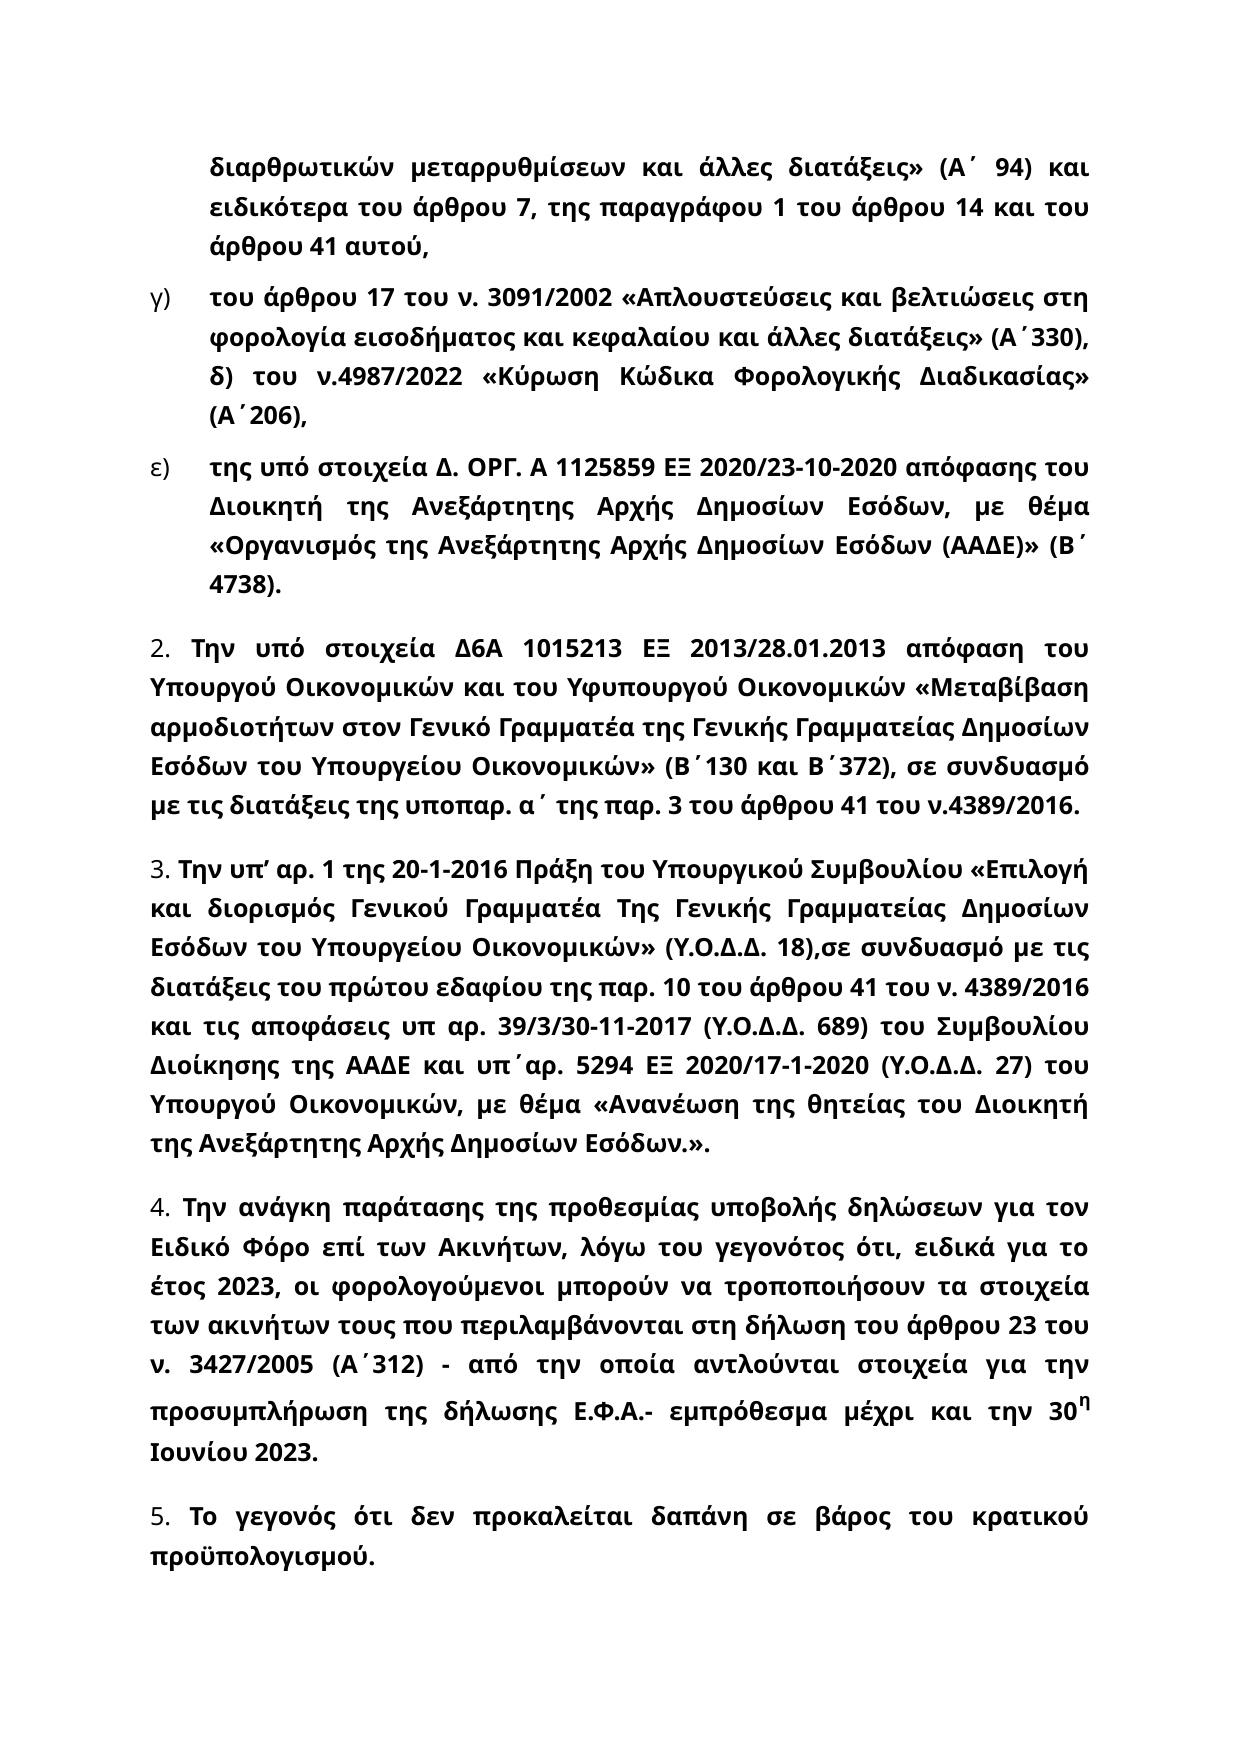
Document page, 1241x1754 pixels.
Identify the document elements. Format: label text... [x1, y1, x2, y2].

list διαρθρωτικών μεταρρυθμίσεων και άλλες διατάξεις» (Α΄ 94) και ειδικότερα του άρθρου 7, της παραγράφου 1 του άρθρου 14 και του άρθρου 41 αυτού, [150, 150, 1090, 262]
text 3. Την υπ’ αρ. 1 της 20-1-2016 Πράξη του Υπουργικού Συμβουλίου «Επιλογή και διορισμός Γενικού Γραμματέα Της Γενικής Γραμματείας Δημοσίων Εσόδων του Υπουργείου Οικονομικών» (Υ.Ο.Δ.Δ. 18),σε συνδυασμό με τις διατάξεις του πρώτου εδαφίου της παρ. 10 του άρθρου 41 του ν. 4389/2016 και τις αποφάσεις υπ αρ. 39/3/30-11-2017 (Υ.Ο.Δ.Δ. 689) του Συμβουλίου Διοίκησης της ΑΑΔΕ και υπ΄αρ. 5294 ΕΞ 2020/17-1-2020 (Υ.Ο.Δ.Δ. 27) του Υπουργού Οικονομικών, με θέμα «Ανανέωση της θητείας του Διοικητή της Ανεξάρτητης Αρχής Δημοσίων Εσόδων.». [150, 852, 1090, 1160]
list ε) της υπό στοιχεία Δ. OPΓ. A 1125859 ΕΞ 2020/23-10-2020 απόφασης του Διοικητή της Ανεξάρτητης Αρχής Δημοσίων Εσόδων, με θέμα «Οργανισμός της Ανεξάρτητης Αρχής Δημοσίων Εσόδων (ΑΑΔΕ)» (Β΄ 4738). [150, 449, 1090, 601]
text 4. Την ανάγκη παράτασης της προθεσμίας υποβολής δηλώσεων για τον Ειδικό Φόρο επί των Ακινήτων, λόγω του γεγονότος ότι, ειδικά για το έτος 2023, οι φορολογούμενοι μπορούν να τροποποιήσουν τα στοιχεία των ακινήτων τους που περιλαμβάνονται στη δήλωση του άρθρου 23 του ν. 3427/2005 (Α΄312) - από την οποία αντλούνται στοιχεία για την προσυμπλήρωση της δήλωσης Ε.Φ.Α.- εμπρόθεσμα μέχρι και την 30η Ιουνίου 2023. [150, 1190, 1090, 1469]
text 2. Την υπό στοιχεία Δ6Α 1015213 ΕΞ 2013/28.01.2013 απόφαση του Υπουργού Οικονομικών και του Υφυπουργού Οικονομικών «Μεταβίβαση αρμοδιοτήτων στον Γενικό Γραμματέα της Γενικής Γραμματείας Δημοσίων Εσόδων του Υπουργείου Οικονομικών» (Β΄130 και Β΄372), σε συνδυασμό με τις διατάξεις της υποπαρ. α΄ της παρ. 3 του άρθρου 41 του ν.4389/2016. [150, 631, 1090, 822]
list γ) του άρθρου 17 του ν. 3091/2002 «Απλουστεύσεις και βελτιώσεις στη φορολογία εισοδήματος και κεφαλαίου και άλλες διατάξεις» (Α΄330), δ) του ν.4987/2022 «Κύρωση Κώδικα Φορολογικής Διαδικασίας» (Α΄206), [150, 280, 1090, 432]
text 5. Το γεγονός ότι δεν προκαλείται δαπάνη σε βάρος του κρατικού προϋπολογισμού. [150, 1499, 1090, 1572]
